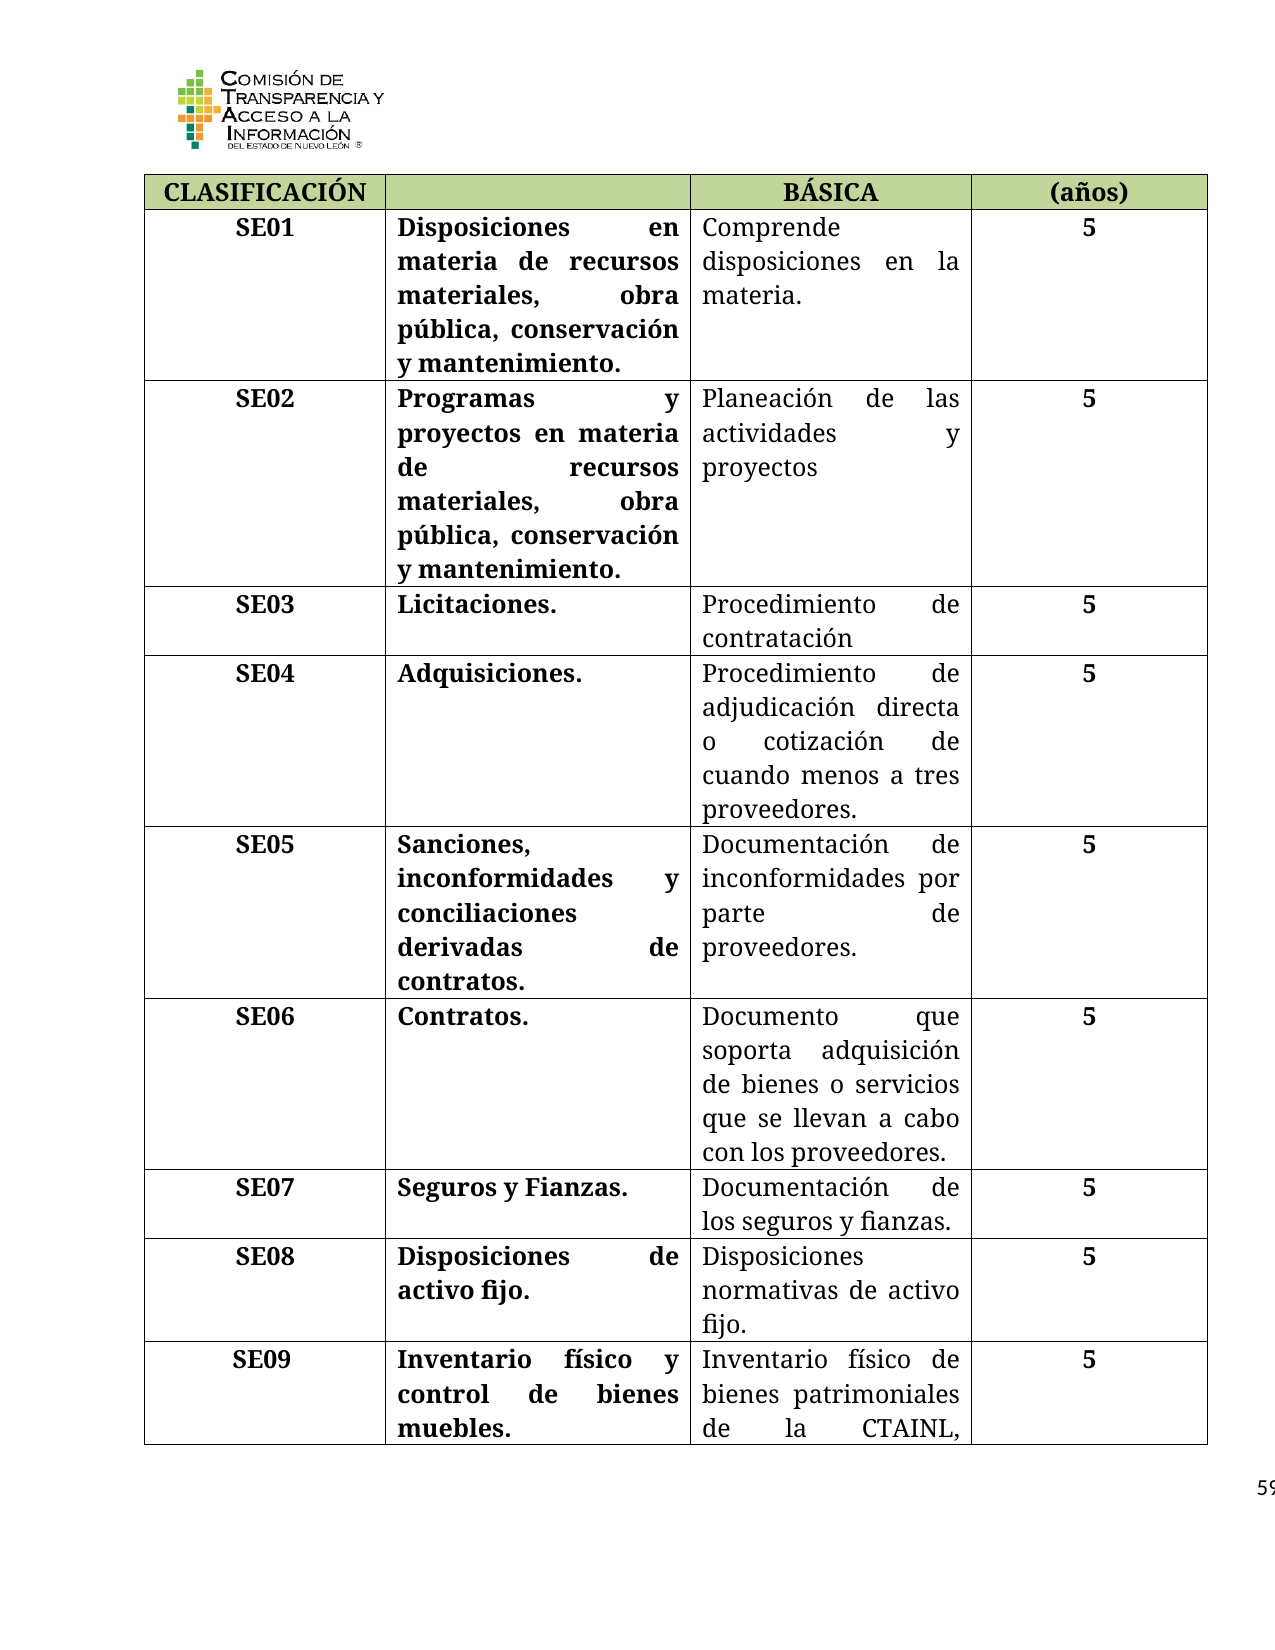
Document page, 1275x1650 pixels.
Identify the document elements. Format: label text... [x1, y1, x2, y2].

table_cell SE05 [145, 827, 385, 997]
table_cell [386, 175, 690, 209]
table_cell Comprende disposiciones en la materia. [691, 210, 971, 380]
table_cell Adquisiciones. [386, 656, 690, 826]
table_cell BÁSICA [691, 175, 971, 209]
table_cell Documentación de los seguros y fianzas. [691, 1170, 971, 1238]
table_cell Programas y proyectos en materia de recursos materiales, obra pública, conservación y mantenimiento. [386, 381, 690, 586]
table_cell SE09 [145, 1342, 385, 1444]
table_cell Contratos. [386, 999, 690, 1169]
table_cell Procedimiento de contratación [691, 587, 971, 655]
table_cell SE07 [145, 1170, 385, 1238]
table_cell Inventario físico de bienes patrimoniales de la CTAINL, [691, 1342, 971, 1444]
table_cell Seguros y Fianzas. [386, 1170, 690, 1238]
table_cell Licitaciones. [386, 587, 690, 655]
table_cell Documentación de inconformidades por parte de proveedores. [691, 827, 971, 997]
table_cell 5 [972, 999, 1207, 1169]
table_cell Documento que soporta adquisición de bienes o servicios que se llevan a cabo con los proveedores. [691, 999, 971, 1169]
table_cell 5 [972, 827, 1207, 997]
table_cell SE06 [145, 999, 385, 1169]
table_cell CLASIFICACIÓN [145, 175, 385, 209]
table_cell (años) [972, 175, 1207, 209]
table_cell Disposiciones de activo fijo. [386, 1239, 690, 1341]
table_cell SE04 [145, 656, 385, 826]
table_cell SE08 [145, 1239, 385, 1341]
table_cell 5 [972, 656, 1207, 826]
table_cell 5 [972, 1342, 1207, 1444]
table_cell Procedimiento de adjudicación directa o cotización de cuando menos a tres proveedores. [691, 656, 971, 826]
table_cell SE01 [145, 210, 385, 380]
table_cell SE02 [145, 381, 385, 586]
table_cell 5 [972, 1239, 1207, 1341]
table_cell 5 [972, 381, 1207, 586]
table_cell 5 [972, 210, 1207, 380]
table_cell Disposiciones en materia de recursos materiales, obra pública, conservación y mantenimiento. [386, 210, 690, 380]
table_cell Disposiciones normativas de activo fijo. [691, 1239, 971, 1341]
table_cell 5 [972, 1170, 1207, 1238]
table_cell Sanciones, inconformidades y conciliaciones derivadas de contratos. [386, 827, 690, 997]
table_cell 5 [972, 587, 1207, 655]
table_cell Planeación de las actividades y proyectos [691, 381, 971, 586]
table_cell Inventario físico y control de bienes muebles. [386, 1342, 690, 1444]
table_cell SE03 [145, 587, 385, 655]
